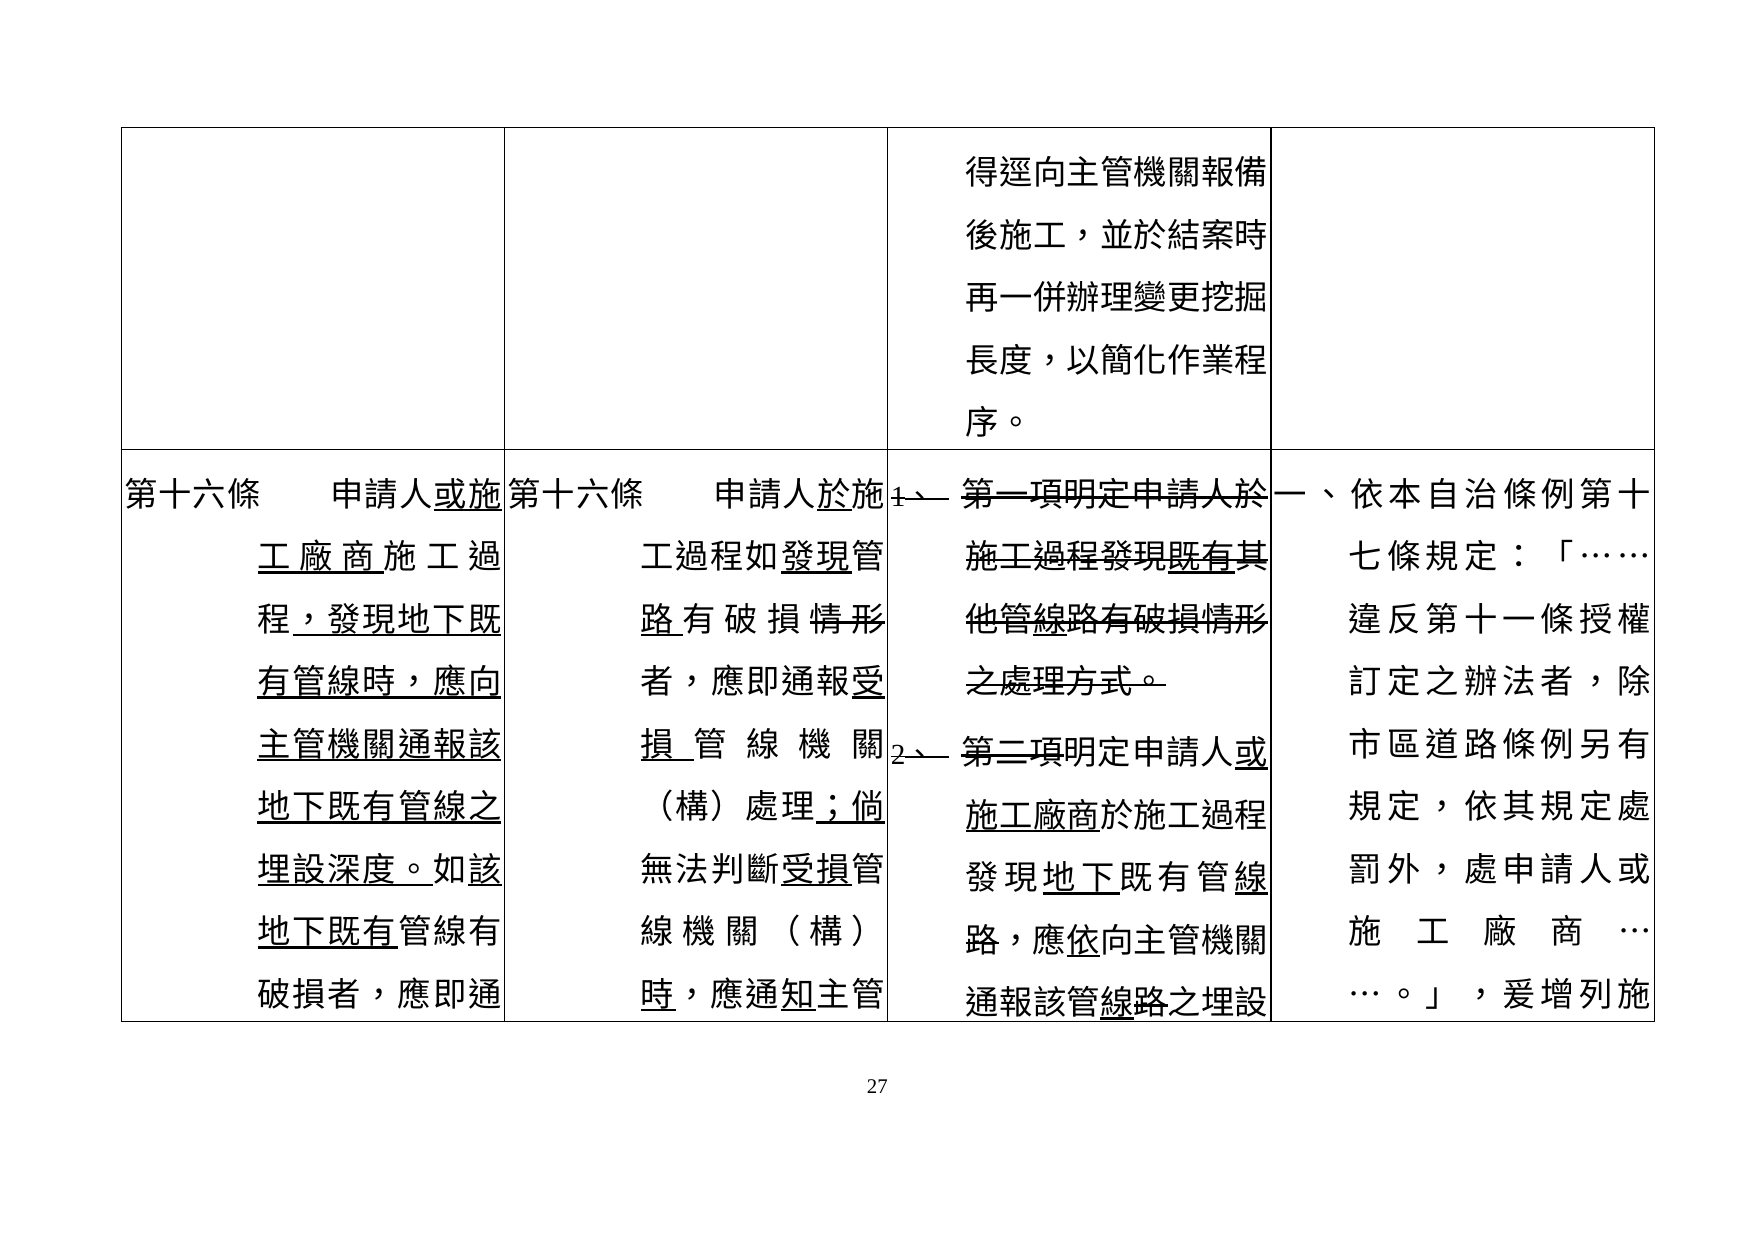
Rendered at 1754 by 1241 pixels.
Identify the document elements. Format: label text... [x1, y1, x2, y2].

table_cell 第十六條 申請人或施工廠商施工過程，發現地下既有管線時，應向主管機關通報該地下既有管線之埋設深度。如該地下既有管線有破損者，應即通 [122, 450, 504, 1021]
table_cell [1272, 128, 1654, 449]
table_cell 第十六條 申請人於施工過程如發現管路有破損情形者，應即通報受損管線機關（構）處理；倘無法判斷受損管線機關（構）時，應通知主管 [505, 450, 887, 1021]
table_cell 第一項明定申請人於施工過程發現既有其他管線路有破損情形之處理方式。 第二項明定申請人或施工廠商於施工過程發現地下既有管線路，應依向主管機關通報該管線路之埋設 [888, 450, 1270, 1021]
table_cell [505, 128, 887, 449]
table_cell 一、依本自治條例第十七條規定：「……違反第十一條授權訂定之辦法者，除市區道路條例另有規定，依其規定處罰外，處申請人或施工廠商……。」，爰增列施 [1272, 450, 1654, 1021]
table_cell [122, 128, 504, 449]
table_cell 得逕向主管機關報備後施工，並於結案時再一併辦理變更挖掘長度，以簡化作業程序。 [888, 128, 1270, 449]
